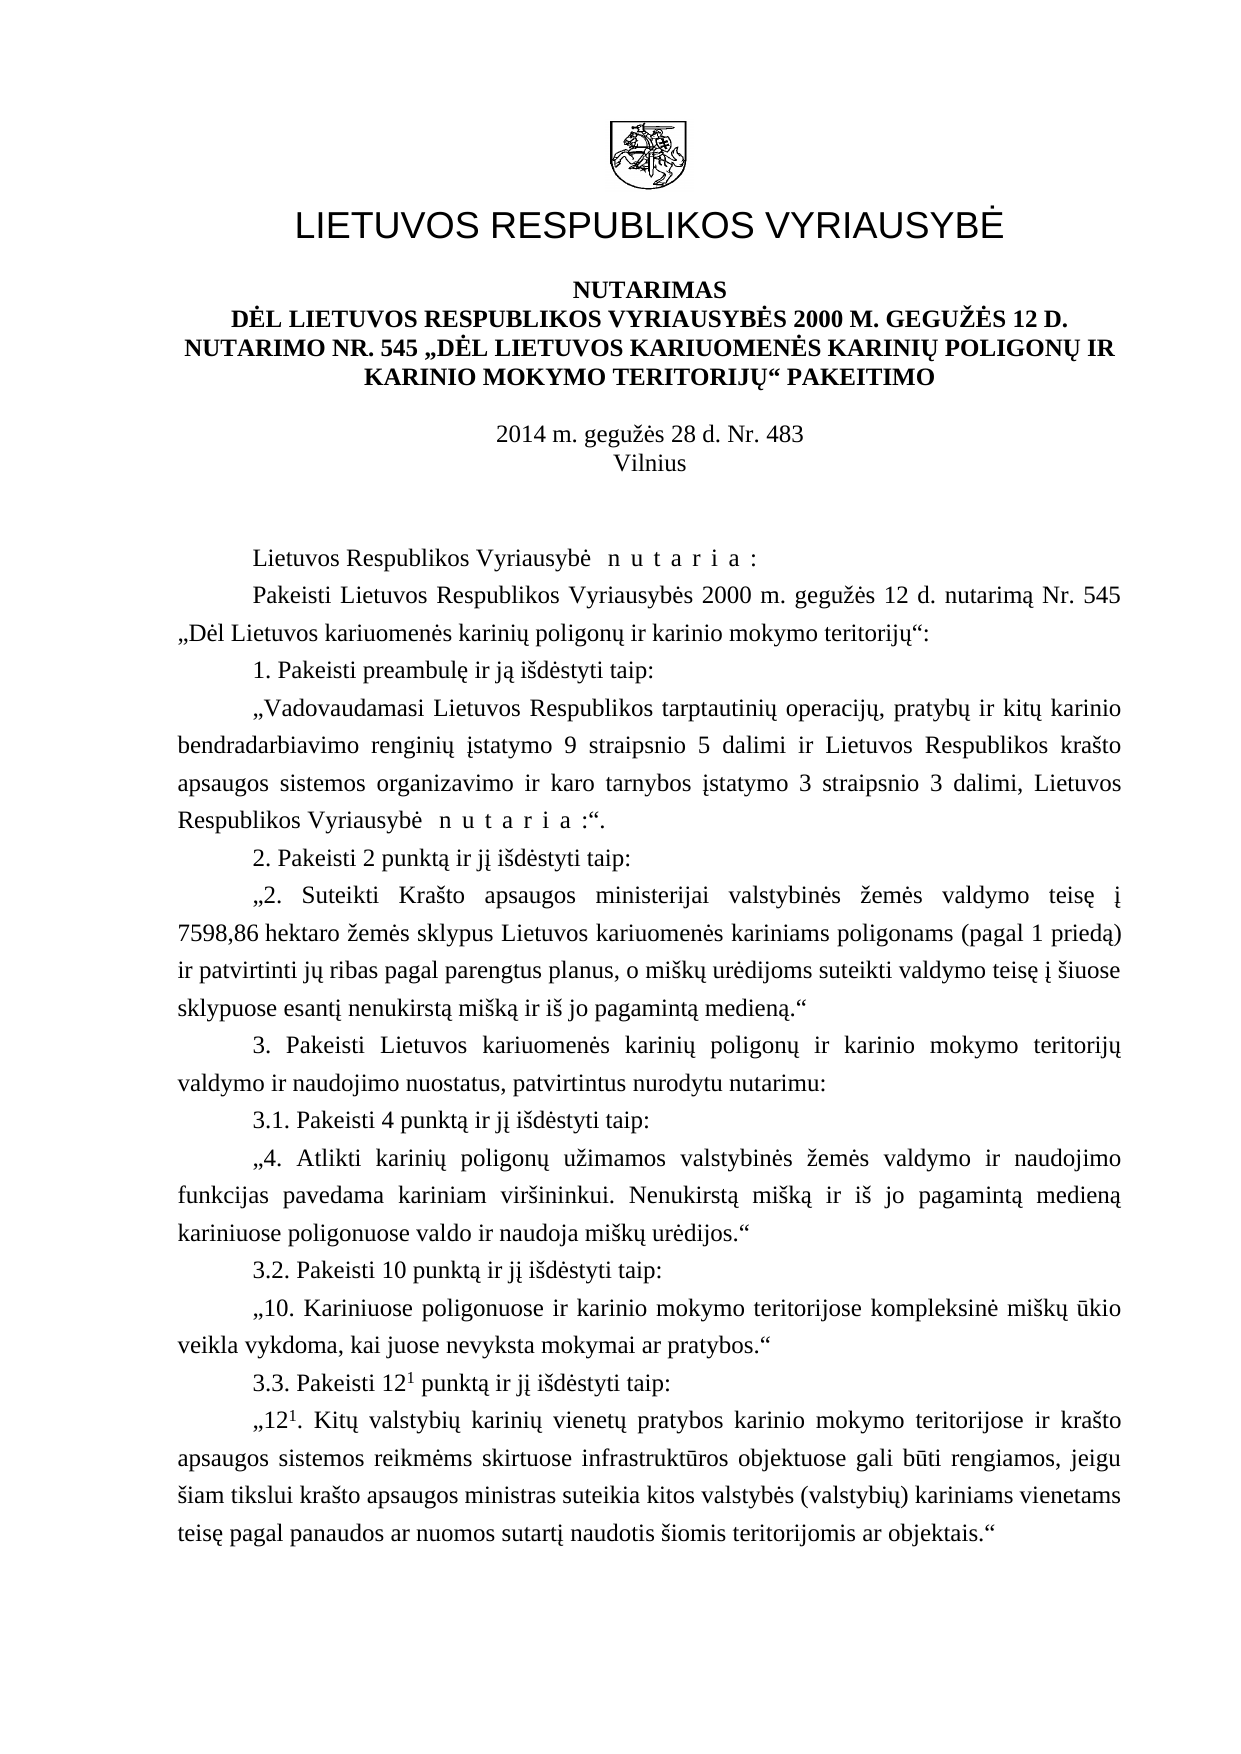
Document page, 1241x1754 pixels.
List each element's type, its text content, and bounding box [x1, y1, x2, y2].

text 3. Pakeisti Lietuvos kariuomenės karinių poligonų ir karinio mokymo teritorijų valdymo ir naudojimo nuostatus, patvirtintus nurodytu nutarimu: [177, 1022, 1122, 1097]
text „4. Atlikti karinių poligonų užimamos valstybinės žemės valdymo ir naudojimo funkcijas pavedama kariniam viršininkui. Nenukirstą mišką ir iš jo pagamintą medieną kariniuose poligonuose valdo ir naudoja miškų urėdijos.“ [177, 1134, 1122, 1247]
text „10. Kariniuose poligonuose ir karinio mokymo teritorijose kompleksinė miškų ūkio veikla vykdoma, kai juose nevyksta mokymai ar pratybos.“ [177, 1284, 1122, 1359]
text Dėl LIETUVOS RESPUBLIKOS VYRIAUSYBĖS 2000 M. GEGUŽĖS 12 D. NUTARIMO NR. 545 „DĖL LIETUVOS KARIUOMENĖS KARINIŲ POLIGONŲ IR KARINIO MOKYMO TERITORIJŲ“ PAKEITIMO [177, 304, 1122, 390]
text 1. Pakeisti preambulę ir ją išdėstyti taip: [177, 647, 1122, 684]
text „121. Kitų valstybių karinių vienetų pratybos karinio mokymo teritorijose ir krašto apsaugos sistemos reikmėms skirtuose infrastruktūros objektuose gali būti rengiamos, jeigu šiam tikslui krašto apsaugos ministras suteikia kitos valstybės (valstybių) kariniams vienetams teisę pagal panaudos ar nuomos sutartį naudotis šiomis teritorijomis ar objektais.“ [177, 1397, 1122, 1547]
text Lietuvos Respublikos Vyriausybė [177, 203, 1122, 247]
text 3.1. Pakeisti 4 punktą ir jį išdėstyti taip: [177, 1097, 1122, 1134]
text 2014 m. gegužės 28 d. Nr. 483 Vilnius [177, 419, 1122, 477]
text „Vadovaudamasi Lietuvos Respublikos tarptautinių operacijų, pratybų ir kitų karinio bendradarbiavimo renginių įstatymo 9 straipsnio 5 dalimi ir Lietuvos Respublikos krašto apsaugos sistemos organizavimo ir karo tarnybos įstatymo 3 straipsnio 3 dalimi, Lietuvos Respublikos Vyriausybė nutaria:“. [177, 684, 1122, 834]
text 3.2. Pakeisti 10 punktą ir jį išdėstyti taip: [177, 1247, 1122, 1284]
text Lietuvos Respublikos Vyriausybė nutaria: [177, 534, 1122, 572]
text 3.3. Pakeisti 121 punktą ir jį išdėstyti taip: [177, 1359, 1122, 1397]
text „2. Suteikti Krašto apsaugos ministerijai valstybinės žemės valdymo teisę į 7598,86 hektaro žemės sklypus Lietuvos kariuomenės kariniams poligonams (pagal 1 priedą) ir patvirtinti jų ribas pagal parengtus planus, o miškų urėdijoms suteikti valdymo teisę į šiuose sklypuose esantį nenukirstą mišką ir iš jo pagamintą medieną.“ [177, 872, 1122, 1022]
text Pakeisti Lietuvos Respublikos Vyriausybės 2000 m. gegužės 12 d. nutarimą Nr. 545 „Dėl Lietuvos kariuomenės karinių poligonų ir karinio mokymo teritorijų“: [177, 572, 1122, 647]
text 2. Pakeisti 2 punktą ir jį išdėstyti taip: [177, 834, 1122, 872]
text nutarimas [177, 275, 1122, 304]
